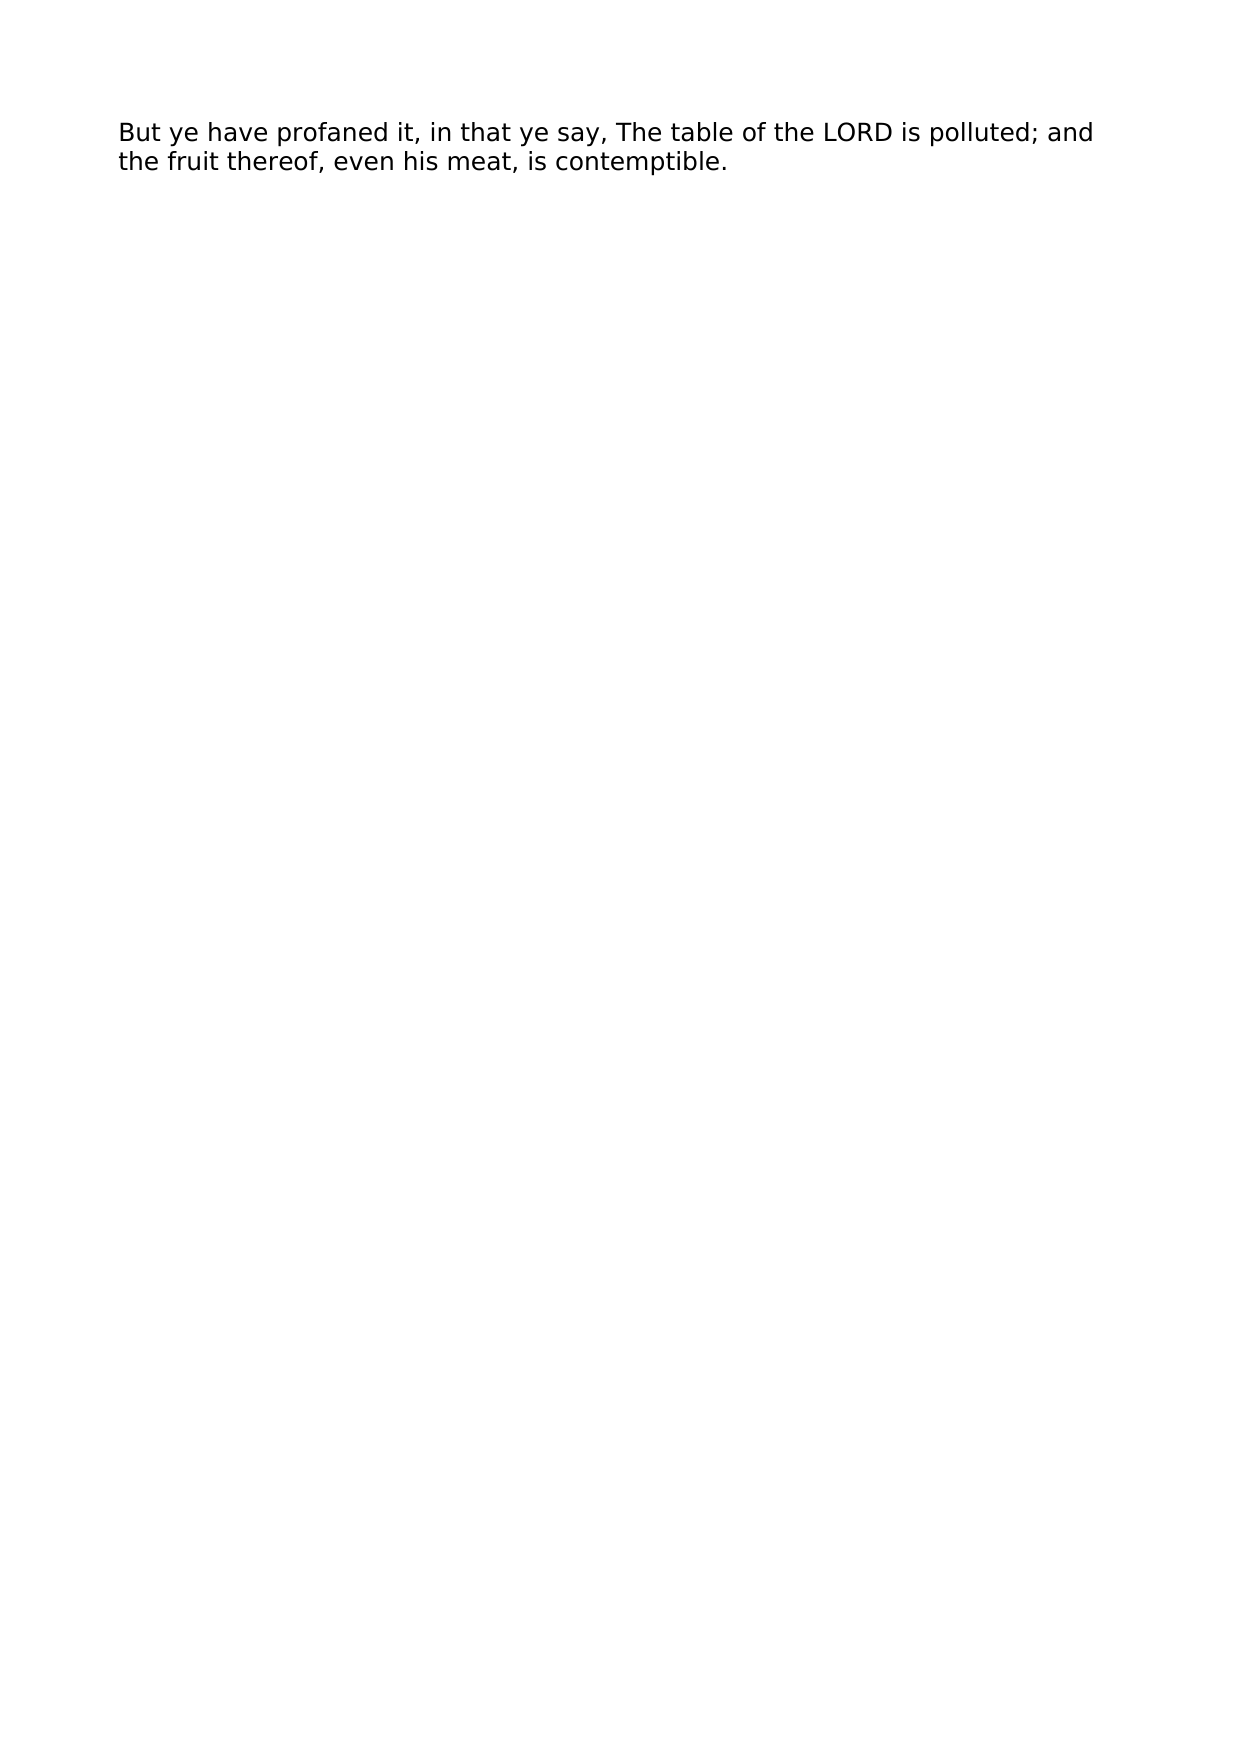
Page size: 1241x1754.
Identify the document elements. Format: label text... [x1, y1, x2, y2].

text But ye have profaned it, in that ye say, The table of the LORD is polluted; and the fruit thereof, even his meat, is contemptible. [118, 118, 1122, 176]
